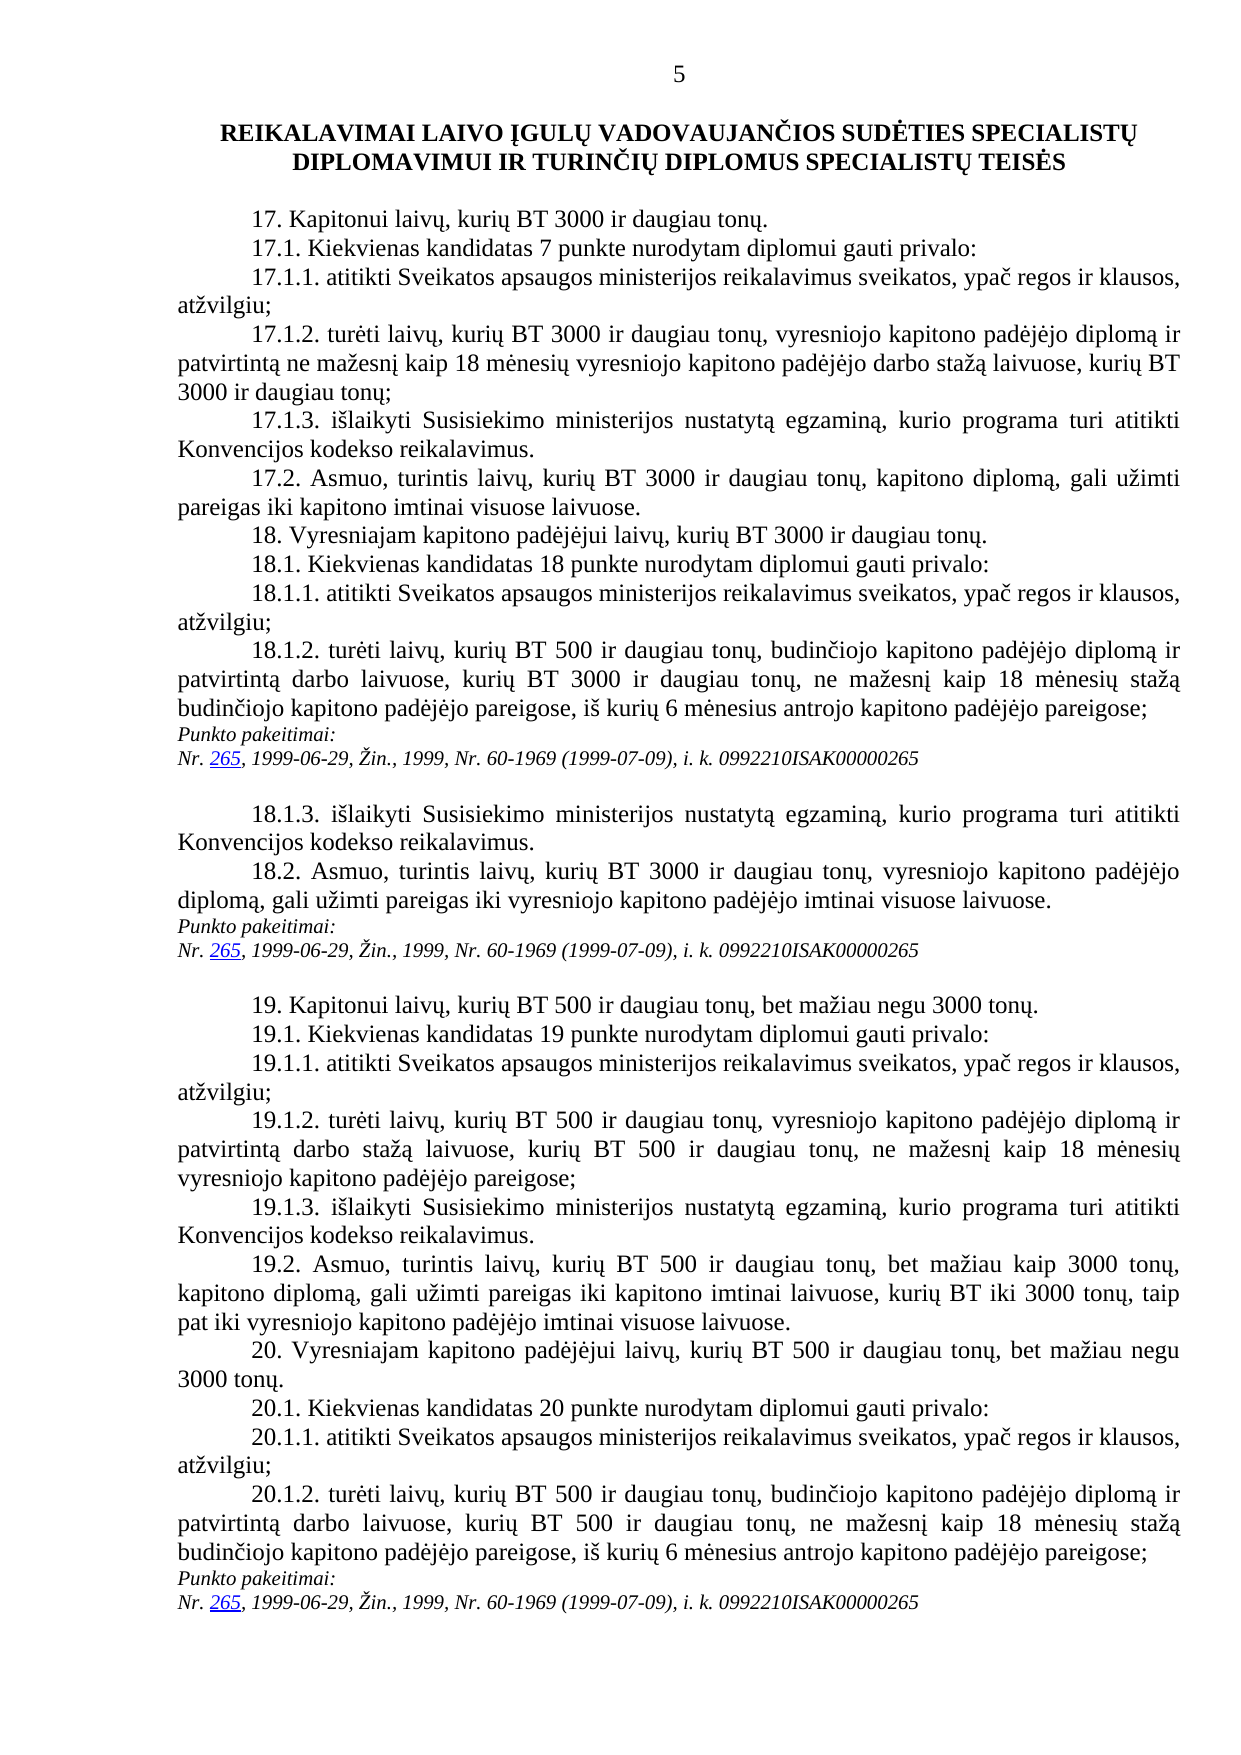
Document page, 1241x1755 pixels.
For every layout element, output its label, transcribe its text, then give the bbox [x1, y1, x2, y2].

text 17. Kapitonui laivų, kurių BT 3000 ir daugiau tonų. [177, 204, 1181, 233]
text Nr. 265, 1999-06-29, Žin., 1999, Nr. 60-1969 (1999-07-09), i. k. 0992210ISAK00000265 [177, 746, 1181, 770]
text 18.1.1. atitikti Sveikatos apsaugos ministerijos reikalavimus sveikatos, ypač regos ir klausos, atžvilgiu; [177, 578, 1181, 636]
text 17.2. Asmuo, turintis laivų, kurių BT 3000 ir daugiau tonų, kapitono diplomą, gali užimti pareigas iki kapitono imtinai visuose laivuose. [177, 463, 1181, 521]
text 19.1.1. atitikti Sveikatos apsaugos ministerijos reikalavimus sveikatos, ypač regos ir klausos, atžvilgiu; [177, 1048, 1181, 1106]
text Punkto pakeitimai: [177, 722, 1181, 746]
text Nr. 265, 1999-06-29, Žin., 1999, Nr. 60-1969 (1999-07-09), i. k. 0992210ISAK00000265 [177, 1590, 1181, 1614]
text 20. Vyresniajam kapitono padėjėjui laivų, kurių BT 500 ir daugiau tonų, bet mažiau negu 3000 tonų. [177, 1336, 1181, 1393]
text 18.1.2. turėti laivų, kurių BT 500 ir daugiau tonų, budinčiojo kapitono padėjėjo diplomą ir patvirtintą darbo laivuose, kurių BT 3000 ir daugiau tonų, ne mažesnį kaip 18 mėnesių stažą budinčiojo kapitono padėjėjo pareigose, iš kurių 6 mėnesius antrojo kapitono padėjėjo pareigose; [177, 636, 1181, 722]
text 19. Kapitonui laivų, kurių BT 500 ir daugiau tonų, bet mažiau negu 3000 tonų. [177, 991, 1181, 1019]
text 19.2. Asmuo, turintis laivų, kurių BT 500 ir daugiau tonų, bet mažiau kaip 3000 tonų, kapitono diplomą, gali užimti pareigas iki kapitono imtinai laivuose, kurių BT iki 3000 tonų, taip pat iki vyresniojo kapitono padėjėjo imtinai visuose laivuose. [177, 1249, 1181, 1336]
text Punkto pakeitimai: [177, 914, 1181, 938]
text Reikalavimai laivo įgulų vadovaujančios sudėties specialistų diplomavimui ir turinčių diplomus specialistų teisės [177, 118, 1181, 176]
text 18.2. Asmuo, turintis laivų, kurių BT 3000 ir daugiau tonų, vyresniojo kapitono padėjėjo diplomą, gali užimti pareigas iki vyresniojo kapitono padėjėjo imtinai visuose laivuose. [177, 856, 1181, 914]
text 18.1. Kiekvienas kandidatas 18 punkte nurodytam diplomui gauti privalo: [177, 549, 1181, 578]
text 20.1. Kiekvienas kandidatas 20 punkte nurodytam diplomui gauti privalo: [177, 1393, 1181, 1422]
text 17.1. Kiekvienas kandidatas 7 punkte nurodytam diplomui gauti privalo: [177, 233, 1181, 262]
text 17.1.1. atitikti Sveikatos apsaugos ministerijos reikalavimus sveikatos, ypač regos ir klausos, atžvilgiu; [177, 262, 1181, 319]
text 19.1.3. išlaikyti Susisiekimo ministerijos nustatytą egzaminą, kurio programa turi atitikti Konvencijos kodekso reikalavimus. [177, 1192, 1181, 1249]
text 20.1.2. turėti laivų, kurių BT 500 ir daugiau tonų, budinčiojo kapitono padėjėjo diplomą ir patvirtintą darbo laivuose, kurių BT 500 ir daugiau tonų, ne mažesnį kaip 18 mėnesių stažą budinčiojo kapitono padėjėjo pareigose, iš kurių 6 mėnesius antrojo kapitono padėjėjo pareigose; [177, 1479, 1181, 1566]
text Nr. 265, 1999-06-29, Žin., 1999, Nr. 60-1969 (1999-07-09), i. k. 0992210ISAK00000265 [177, 938, 1181, 962]
text 20.1.1. atitikti Sveikatos apsaugos ministerijos reikalavimus sveikatos, ypač regos ir klausos, atžvilgiu; [177, 1422, 1181, 1479]
text Punkto pakeitimai: [177, 1566, 1181, 1590]
text 19.1.2. turėti laivų, kurių BT 500 ir daugiau tonų, vyresniojo kapitono padėjėjo diplomą ir patvirtintą darbo stažą laivuose, kurių BT 500 ir daugiau tonų, ne mažesnį kaip 18 mėnesių vyresniojo kapitono padėjėjo pareigose; [177, 1106, 1181, 1192]
text 19.1. Kiekvienas kandidatas 19 punkte nurodytam diplomui gauti privalo: [177, 1019, 1181, 1048]
text 18. Vyresniajam kapitono padėjėjui laivų, kurių BT 3000 ir daugiau tonų. [177, 521, 1181, 549]
text 17.1.3. išlaikyti Susisiekimo ministerijos nustatytą egzaminą, kurio programa turi atitikti Konvencijos kodekso reikalavimus. [177, 406, 1181, 463]
text 18.1.3. išlaikyti Susisiekimo ministerijos nustatytą egzaminą, kurio programa turi atitikti Konvencijos kodekso reikalavimus. [177, 799, 1181, 856]
text 17.1.2. turėti laivų, kurių BT 3000 ir daugiau tonų, vyresniojo kapitono padėjėjo diplomą ir patvirtintą ne mažesnį kaip 18 mėnesių vyresniojo kapitono padėjėjo darbo stažą laivuose, kurių BT 3000 ir daugiau tonų; [177, 319, 1181, 406]
